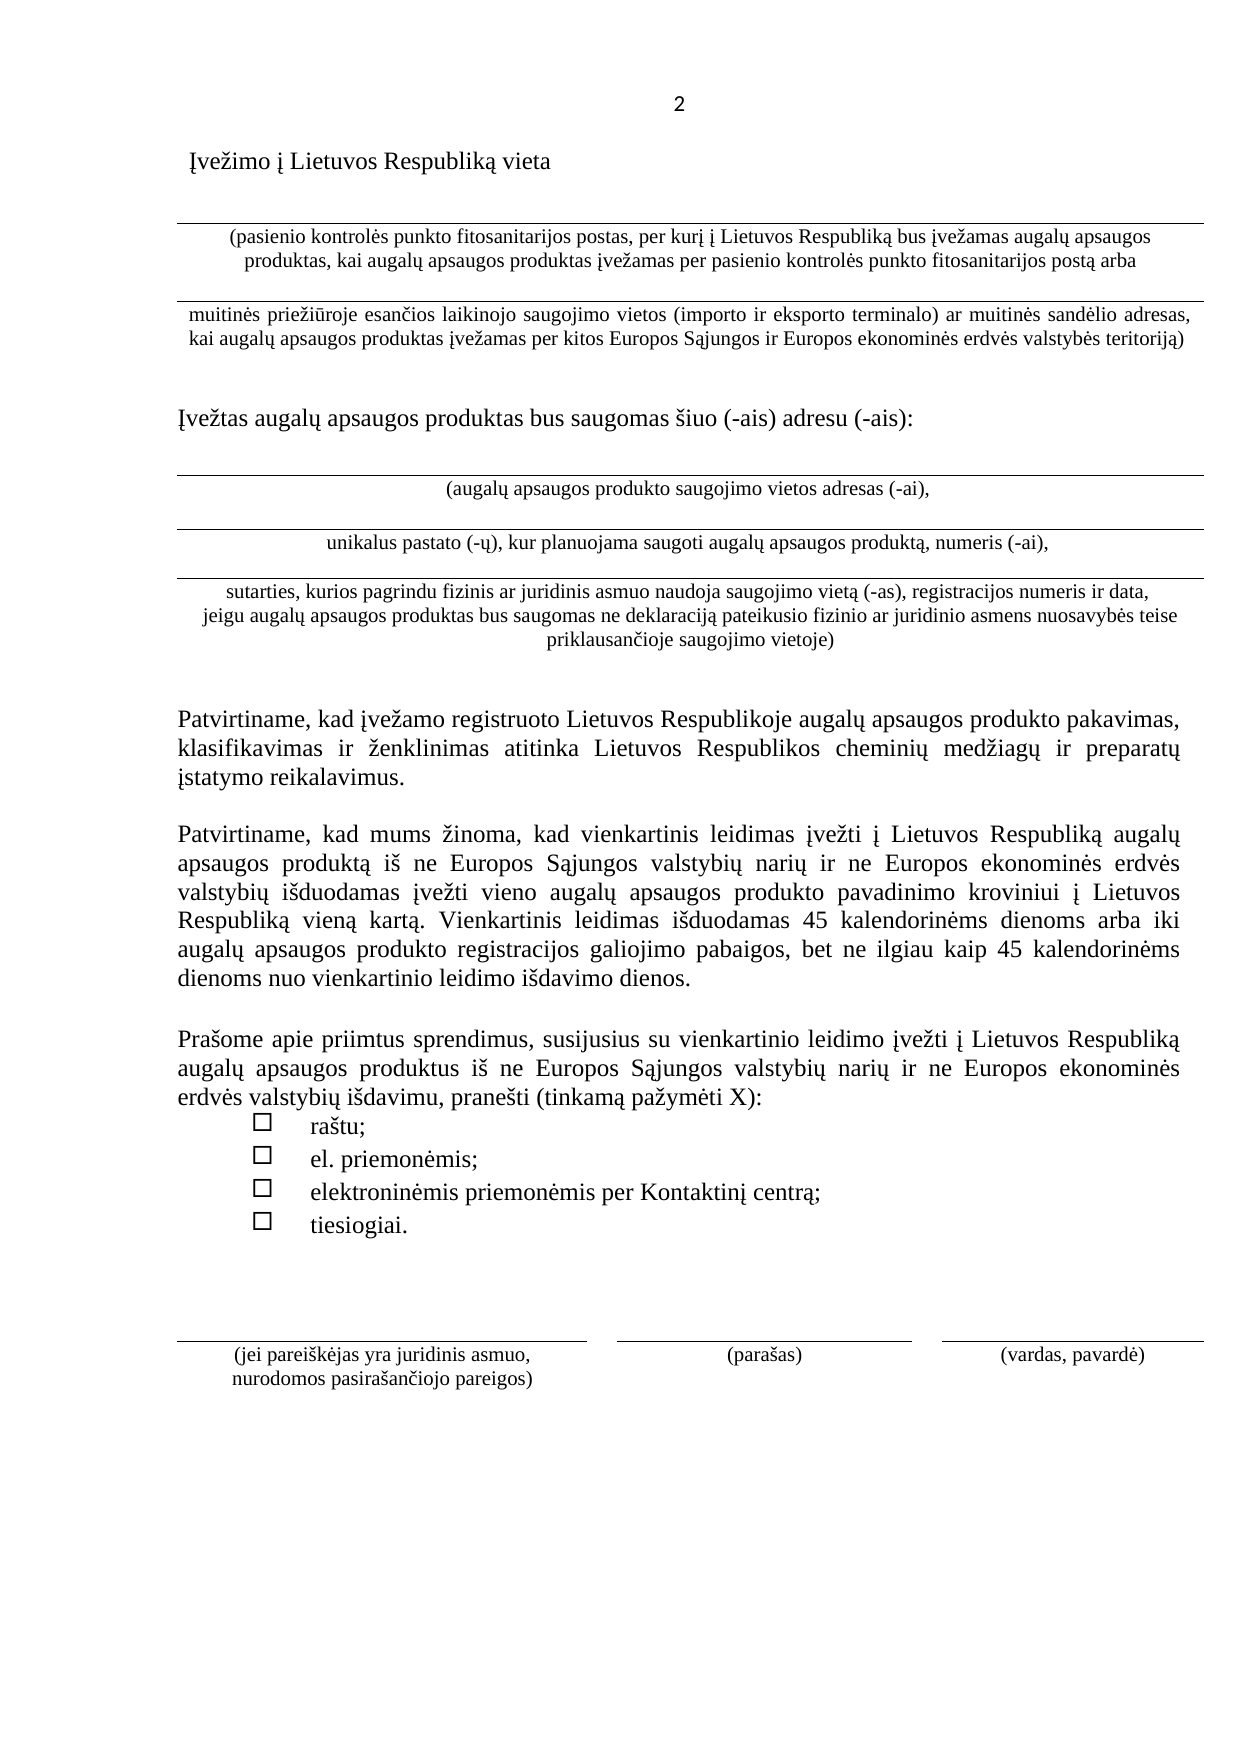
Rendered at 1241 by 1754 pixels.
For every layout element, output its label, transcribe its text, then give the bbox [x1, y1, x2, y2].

table_header [617, 1312, 912, 1341]
table_cell (pasienio kontrolės punkto fitosanitarijos postas, per kurį į Lietuvos Respubliką bus įvežamas augalų apsaugos produktas, kai augalų apsaugos produktas įvežamas per pasienio kontrolės punkto fitosanitarijos postą arba [177, 224, 1204, 301]
table_cell [587, 1341, 617, 1390]
table_header [942, 1312, 1204, 1341]
table_cell [912, 1341, 942, 1390]
text Prašome apie priimtus sprendimus, susijusius su vienkartinio leidimo įvežti į Lietuvos Respubliką augalų apsaugos produktus iš ne Europos Sąjungos valstybių narių ir ne Europos ekonominės erdvės valstybių išdavimu, pranešti (tinkamą pažymėti X): [177, 1024, 1181, 1111]
text  elektroninėmis priemonėmis per Kontaktinį centrą; [251, 1177, 1181, 1206]
text Įvežtas augalų apsaugos produktas bus saugomas šiuo (-ais) adresu (-ais): [177, 403, 1181, 432]
table_cell (jei pareiškėjas yra juridinis asmuo, nurodomos pasirašančiojo pareigos) [177, 1342, 587, 1390]
table_header [177, 1312, 587, 1341]
table_cell Įvežimo į Lietuvos Respubliką vieta [177, 145, 571, 194]
table_header [587, 1312, 617, 1341]
table_cell (vardas, pavardė) [942, 1342, 1204, 1390]
table_cell [177, 194, 1204, 223]
text Patvirtiname, kad įvežamo registruoto Lietuvos Respublikoje augalų apsaugos produkto pakavimas, klasifikavimas ir ženklinimas atitinka Lietuvos Respublikos cheminių medžiagų ir preparatų įstatymo reikalavimus. [177, 704, 1181, 790]
table_cell [571, 145, 1204, 194]
text Patvirtiname, kad mums žinoma, kad vienkartinis leidimas įvežti į Lietuvos Respubliką augalų apsaugos produktą iš ne Europos Sąjungos valstybių narių ir ne Europos ekonominės erdvės valstybių išduodamas įvežti vieno augalų apsaugos produkto pavadinimo kroviniui į Lietuvos Respubliką vieną kartą. Vienkartinis leidimas išduodamas 45 kalendorinėms dienoms arba iki augalų apsaugos produkto registracijos galiojimo pabaigos, bet ne ilgiau kaip 45 kalendorinėms dienoms nuo vienkartinio leidimo išdavimo dienos. [177, 819, 1181, 992]
table_cell unikalus pastato (-ų), kur planuojama saugoti augalų apsaugos produktą, numeris (-ai), [177, 530, 1204, 578]
text  tiesiogiai. [251, 1210, 1181, 1239]
table_cell muitinės priežiūroje esančios laikinojo saugojimo vietos (importo ir eksporto terminalo) ar muitinės sandėlio adresas, kai augalų apsaugos produktas įvežamas per kitos Europos Sąjungos ir Europos ekonominės erdvės valstybės teritoriją) [177, 302, 1204, 350]
table_cell [177, 350, 1204, 374]
table_cell (parašas) [617, 1342, 912, 1390]
table_header [177, 432, 1204, 475]
text  el. priemonėmis; [251, 1144, 1181, 1173]
table_cell (augalų apsaugos produkto saugojimo vietos adresas (-ai), [177, 476, 1204, 529]
table_header [912, 1312, 942, 1341]
text  raštu; [251, 1111, 1181, 1139]
table_cell sutarties, kurios pagrindu fizinis ar juridinis asmuo naudoja saugojimo vietą (-as), registracijos numeris ir data, jeigu augalų apsaugos produktas bus saugomas ne deklaraciją pateikusio fizinio ar juridinio asmens nuosavybės teise priklausančioje saugojimo vietoje) [177, 579, 1204, 675]
